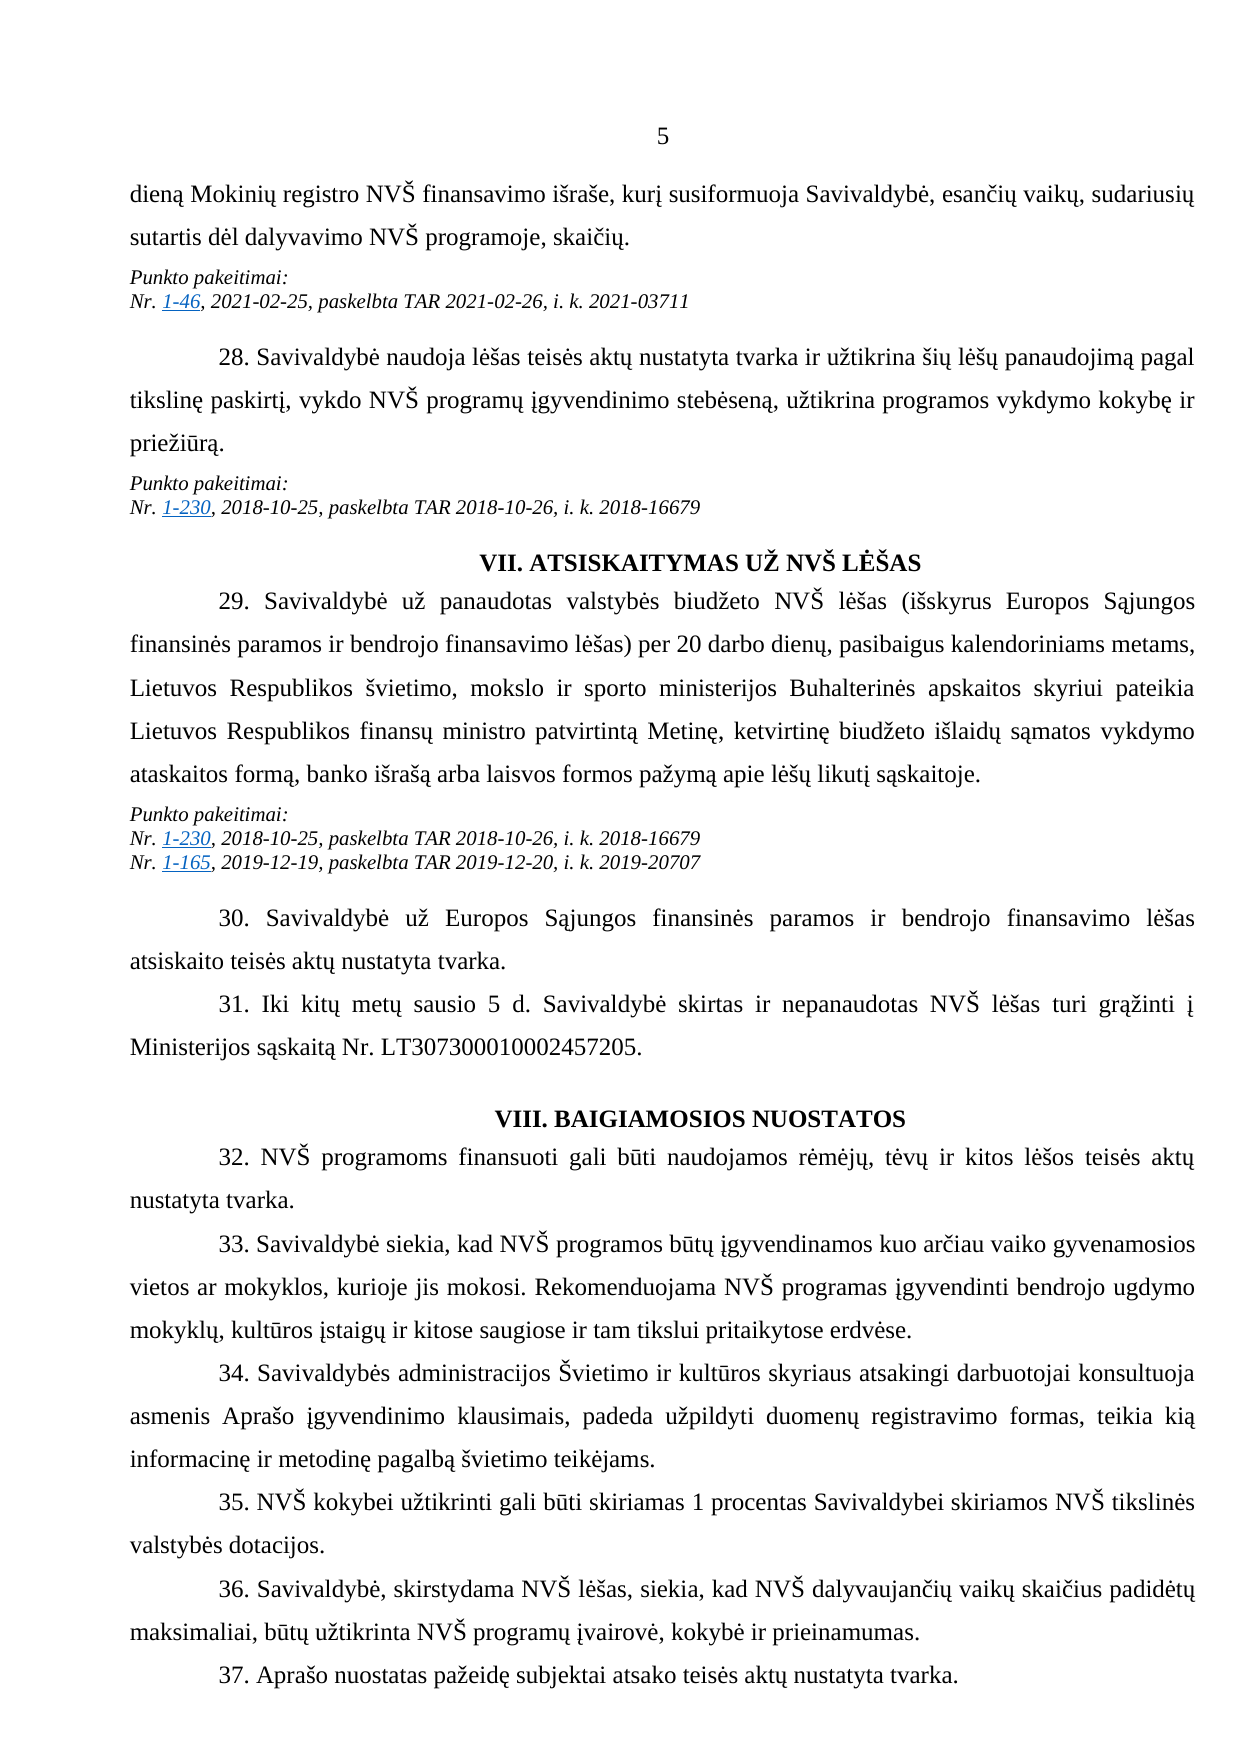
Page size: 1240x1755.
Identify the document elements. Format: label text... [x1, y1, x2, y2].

text Nr. 1-230, 2018-10-25, paskelbta TAR 2018-10-26, i. k. 2018-16679 [129, 826, 1196, 850]
text Nr. 1-46, 2021-02-25, paskelbta TAR 2021-02-26, i. k. 2021-03711 [129, 289, 1196, 313]
text VIII. BAIGIAMOSIOS NUOSTATOS [129, 1104, 1196, 1133]
text Punkto pakeitimai: [129, 471, 1196, 495]
text VII. ATSISKAITYMAS UŽ NVŠ LĖŠAS [129, 548, 1196, 577]
text 35. NVŠ kokybei užtikrinti gali būti skiriamas 1 procentas Savivaldybei skiriamos NVŠ tikslinės valstybės dotacijos. [129, 1487, 1196, 1559]
text 34. Savivaldybės administracijos Švietimo ir kultūros skyriaus atsakingi darbuotojai konsultuoja asmenis Aprašo įgyvendinimo klausimais, padeda užpildyti duomenų registravimo formas, teikia kią informacinę ir metodinę pagalbą švietimo teikėjams. [129, 1358, 1196, 1473]
text 31. Iki kitų metų sausio 5 d. Savivaldybė skirtas ir nepanaudotas NVŠ lėšas turi grąžinti į Ministerijos sąskaitą Nr. LT307300010002457205. [129, 989, 1196, 1061]
text 37. Aprašo nuostatas pažeidę subjektai atsako teisės aktų nustatyta tvarka. [129, 1660, 1196, 1689]
text 29. Savivaldybė už panaudotas valstybės biudžeto NVŠ lėšas (išskyrus Europos Sąjungos finansinės paramos ir bendrojo finansavimo lėšas) per 20 darbo dienų, pasibaigus kalendoriniams metams, Lietuvos Respublikos švietimo, mokslo ir sporto ministerijos Buhalterinės apskaitos skyriui pateikia Lietuvos Respublikos finansų ministro patvirtintą Metinę, ketvirtinę biudžeto išlaidų sąmatos vykdymo ataskaitos formą, banko išrašą arba laisvos formos pažymą apie lėšų likutį sąskaitoje. [129, 586, 1196, 788]
text Nr. 1-230, 2018-10-25, paskelbta TAR 2018-10-26, i. k. 2018-16679 [129, 495, 1196, 519]
text 30. Savivaldybė už Europos Sąjungos finansinės paramos ir bendrojo finansavimo lėšas atsiskaito teisės aktų nustatyta tvarka. [129, 903, 1196, 975]
text 33. Savivaldybė siekia, kad NVŠ programos būtų įgyvendinamos kuo arčiau vaiko gyvenamosios vietos ar mokyklos, kurioje jis mokosi. Rekomenduojama NVŠ programas įgyvendinti bendrojo ugdymo mokyklų, kultūros įstaigų ir kitose saugiose ir tam tikslui pritaikytose erdvėse. [129, 1229, 1196, 1344]
text dieną Mokinių registro NVŠ finansavimo išraše, kurį susiformuoja Savivaldybė, esančių vaikų, sudariusių sutartis dėl dalyvavimo NVŠ programoje, skaičių. [129, 179, 1196, 251]
text Punkto pakeitimai: [129, 802, 1196, 826]
text 28. Savivaldybė naudoja lėšas teisės aktų nustatyta tvarka ir užtikrina šių lėšų panaudojimą pagal tikslinę paskirtį, vykdo NVŠ programų įgyvendinimo stebėseną, užtikrina programos vykdymo kokybę ir priežiūrą. [129, 342, 1196, 457]
text Punkto pakeitimai: [129, 265, 1196, 289]
text 36. Savivaldybė, skirstydama NVŠ lėšas, siekia, kad NVŠ dalyvaujančių vaikų skaičius padidėtų maksimaliai, būtų užtikrinta NVŠ programų įvairovė, kokybė ir prieinamumas. [129, 1574, 1196, 1646]
text 32. NVŠ programoms finansuoti gali būti naudojamos rėmėjų, tėvų ir kitos lėšos teisės aktų nustatyta tvarka. [129, 1142, 1196, 1214]
text Nr. 1-165, 2019-12-19, paskelbta TAR 2019-12-20, i. k. 2019-20707 [129, 850, 1196, 874]
